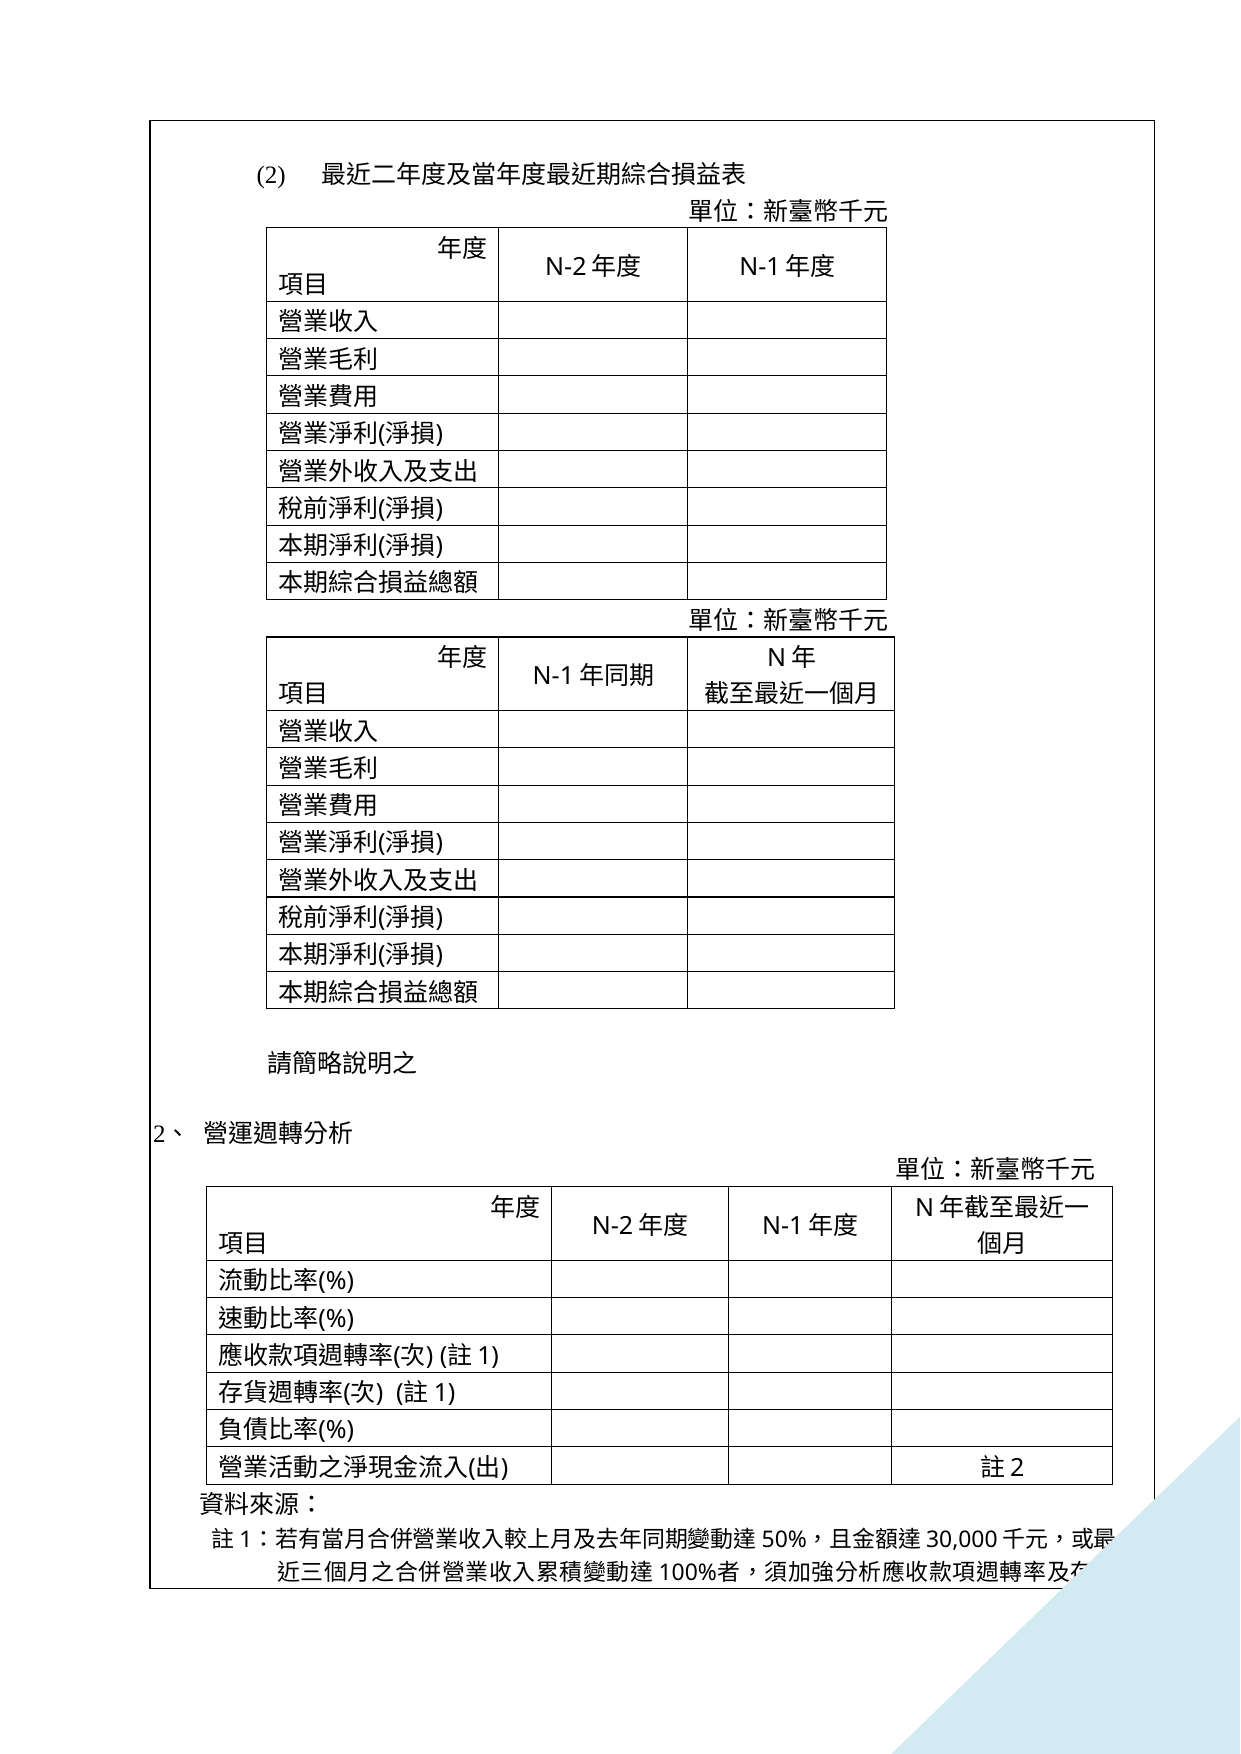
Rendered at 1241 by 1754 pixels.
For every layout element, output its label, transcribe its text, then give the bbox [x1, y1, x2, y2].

table_cell [688, 563, 886, 599]
table_header 年度 項目 [267, 638, 498, 710]
table_cell [499, 451, 687, 487]
table_cell 存貨週轉率(次) (註1) [207, 1373, 551, 1409]
table_cell [552, 1373, 728, 1409]
table_cell [499, 935, 687, 971]
table_cell [499, 563, 687, 599]
table_cell [892, 1410, 1112, 1446]
table_cell 稅前淨利(淨損) [267, 488, 498, 524]
table_cell [499, 414, 687, 450]
table_cell [688, 748, 894, 784]
table_cell 營業活動之淨現金流入(出) [207, 1447, 551, 1483]
table_cell 營業淨利(淨損) [267, 823, 498, 859]
table_cell 負債比率(%) [207, 1410, 551, 1446]
table_cell 分析項目： 財務業務狀況分析(分析最近二年度及當年度最近期資產負債表及綜合損益表) 最近二年度及當年度最近期資產負債表 單位：新臺幣千元 單位：新臺幣千元 請簡略說明之 最近二年度及當年度最近期綜合損益表 單位：新臺幣千元 單位：新臺幣千元 請簡略說明之 營運週轉分析 單位：新臺幣千元 資料來源： 註1：若有當月合併營業收入較上月及去年同期變動達50%，且金額達30,000千元，或最近三個月之合併營業收入累積變動達100%者，須加強分析應收款項週轉率及存貨週轉率之變動有無異常情事。 註2：下表僅供參考，另最近三個月之負債比率皆未達60%者，無須計算。 N年截至最近一個月 單位：新臺幣千元 請簡略說明之 一年內重大訊息(含主要營運地之大眾傳播媒體報導)分析請就是否對財務業務有重大影響分析) 主管機關、櫃檯買賣中心或本公司函示應辦事項之查證情形 其他分析 對該公司未來三個月預計個體及合併現金收支情形之評估意見 (下列分析不包括受限制銀行存款，並應確實評估未來現金收支與融資來源之合理性) (應注意重要子公司資金狀況有無異常情形及該公司未來三個月合併現金收支預測表編製是否合理可行。倘興櫃公司本身營運狀況不佳(例如:重要主管異動頻繁、持續虧損、週轉情形或現金收支情形不佳與銀行可使用融資額度不足等，請綜合評估各項營運指標)，且轉投資比重較高者，亦應注意該公司現金收支預測表編製之合理性。) N年 月至 月之個體現金收支預測表 單位：新臺幣千元 資料來源： N年 月至 月之合併現金收支預測表 單位：新臺幣千元 資料來源： 請簡略說明之 申請公司及其子公司目前銀行可使用融資額度情形之評估意見 (應列明借款之限制條件) 單位：新臺幣千元 註：即放款到期時，無需自行匯入資金還款，如應收帳款及票據融資等 請簡略說明之 對該公司具體改善措施說明之評估意見 【每年股東常會停止過戶日後適用】最近期股東名冊上之僑外法人或特殊(戶名有受託或信託等名稱)法人股東名單 分析結論 [151, 121, 1154, 1587]
table_cell [892, 1335, 1112, 1372]
table_cell [552, 1447, 728, 1483]
table_cell 營業毛利 [267, 339, 498, 375]
table_cell [729, 1410, 891, 1446]
table_cell [499, 860, 687, 896]
table_cell [499, 972, 687, 1008]
table_header N-2年度 [499, 228, 687, 301]
table_cell [688, 451, 886, 487]
table_cell [688, 526, 886, 562]
table_cell 速動比率(%) [207, 1298, 551, 1334]
table_cell [892, 1261, 1112, 1297]
table_cell [552, 1261, 728, 1297]
table_cell 本期綜合損益總額 [267, 563, 498, 599]
table_cell [688, 376, 886, 413]
table_cell [688, 935, 894, 971]
table_cell [552, 1298, 728, 1334]
table_cell [688, 972, 894, 1008]
table_cell [499, 786, 687, 822]
table_cell 營業收入 [267, 302, 498, 338]
table_cell 營業毛利 [267, 748, 498, 784]
table_cell 本期淨利(淨損) [267, 935, 498, 971]
table_cell [499, 526, 687, 562]
table_cell [499, 339, 687, 375]
table_cell [499, 376, 687, 413]
table_cell [688, 711, 894, 747]
table_cell [552, 1410, 728, 1446]
table_cell [499, 711, 687, 747]
table_cell [688, 860, 894, 896]
table_cell [688, 339, 886, 375]
table_header 年度 項目 [267, 228, 498, 301]
table_header N-1年度 [688, 228, 886, 301]
table_cell 本期綜合損益總額 [267, 972, 498, 1008]
table_cell [729, 1373, 891, 1409]
table_cell 本期淨利(淨損) [267, 526, 498, 562]
table_header 年度 項目 [207, 1187, 551, 1260]
table_cell 稅前淨利(淨損) [267, 898, 498, 934]
table_cell 應收款項週轉率(次) (註1) [207, 1335, 551, 1372]
table_header N-1年度 [729, 1187, 891, 1260]
table_cell [688, 302, 886, 338]
table_cell [729, 1447, 891, 1483]
table_cell [892, 1298, 1112, 1334]
table_header N-1年同期 [499, 638, 687, 710]
table_cell [499, 302, 687, 338]
table_header N年 截至最近一個月 [688, 638, 894, 710]
table_cell 流動比率(%) [207, 1261, 551, 1297]
table_cell [688, 823, 894, 859]
table_cell [688, 414, 886, 450]
table_cell [729, 1298, 891, 1334]
table_cell 營業收入 [267, 711, 498, 747]
table_cell [688, 786, 894, 822]
table_cell [729, 1261, 891, 1297]
table_header N-2年度 [552, 1187, 728, 1260]
table_cell [892, 1373, 1112, 1409]
table_cell [499, 823, 687, 859]
table_cell [499, 488, 687, 524]
table_cell 營業外收入及支出 [267, 451, 498, 487]
table_header N年截至最近一個月 [892, 1187, 1112, 1260]
table_cell [688, 898, 894, 934]
table_cell [499, 898, 687, 934]
table_cell [688, 488, 886, 524]
table_cell 營業費用 [267, 786, 498, 822]
table_cell 註2 [892, 1447, 1112, 1483]
table_cell [729, 1335, 891, 1372]
table_cell [499, 748, 687, 784]
table_cell [552, 1335, 728, 1372]
table_cell 營業費用 [267, 376, 498, 413]
table_cell 營業淨利(淨損) [267, 414, 498, 450]
table_cell 營業外收入及支出 [267, 860, 498, 896]
